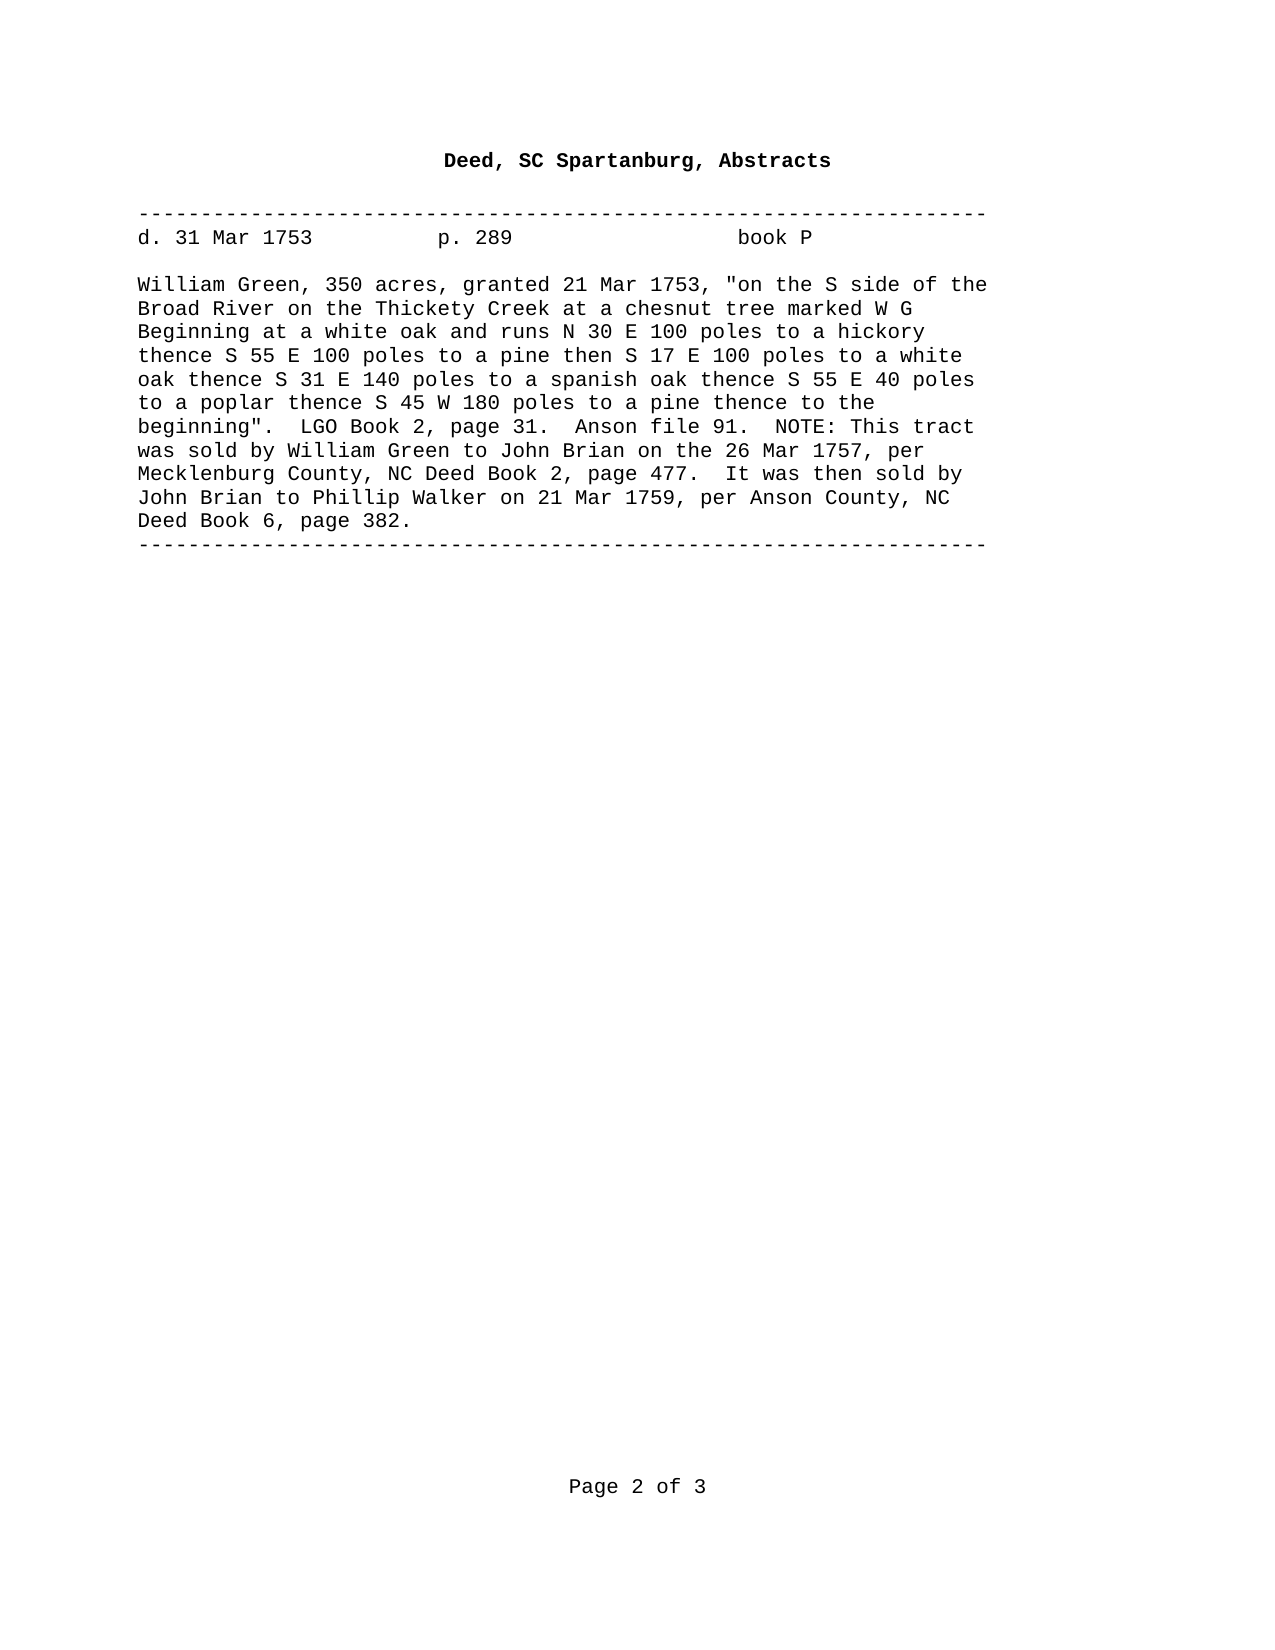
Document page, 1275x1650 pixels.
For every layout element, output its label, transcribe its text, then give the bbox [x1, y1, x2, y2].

text Broad River on the Thickety Creek at a chesnut tree marked W G [137, 298, 1138, 321]
text William Green, 350 acres, granted 21 Mar 1753, "on the S side of the [137, 274, 1138, 298]
text was sold by William Green to John Brian on the 26 Mar 1757, per [137, 439, 1138, 463]
text d. 31 Mar 1753 p. 289 book P [137, 227, 1138, 250]
text -------------------------------------------------------------------- [137, 203, 1138, 227]
text Beginning at a white oak and runs N 30 E 100 poles to a hickory [137, 321, 1138, 345]
text Deed Book 6, page 382. [137, 511, 1138, 534]
text thence S 55 E 100 poles to a pine then S 17 E 100 poles to a white [137, 345, 1138, 369]
text Mecklenburg County, NC Deed Book 2, page 477. It was then sold by [137, 463, 1138, 487]
text John Brian to Phillip Walker on 21 Mar 1759, per Anson County, NC [137, 487, 1138, 511]
text oak thence S 31 E 140 poles to a spanish oak thence S 55 E 40 poles [137, 369, 1138, 392]
text -------------------------------------------------------------------- [137, 534, 1138, 558]
text to a poplar thence S 45 W 180 poles to a pine thence to the [137, 392, 1138, 416]
text beginning". LGO Book 2, page 31. Anson file 91. NOTE: This tract [137, 416, 1138, 439]
